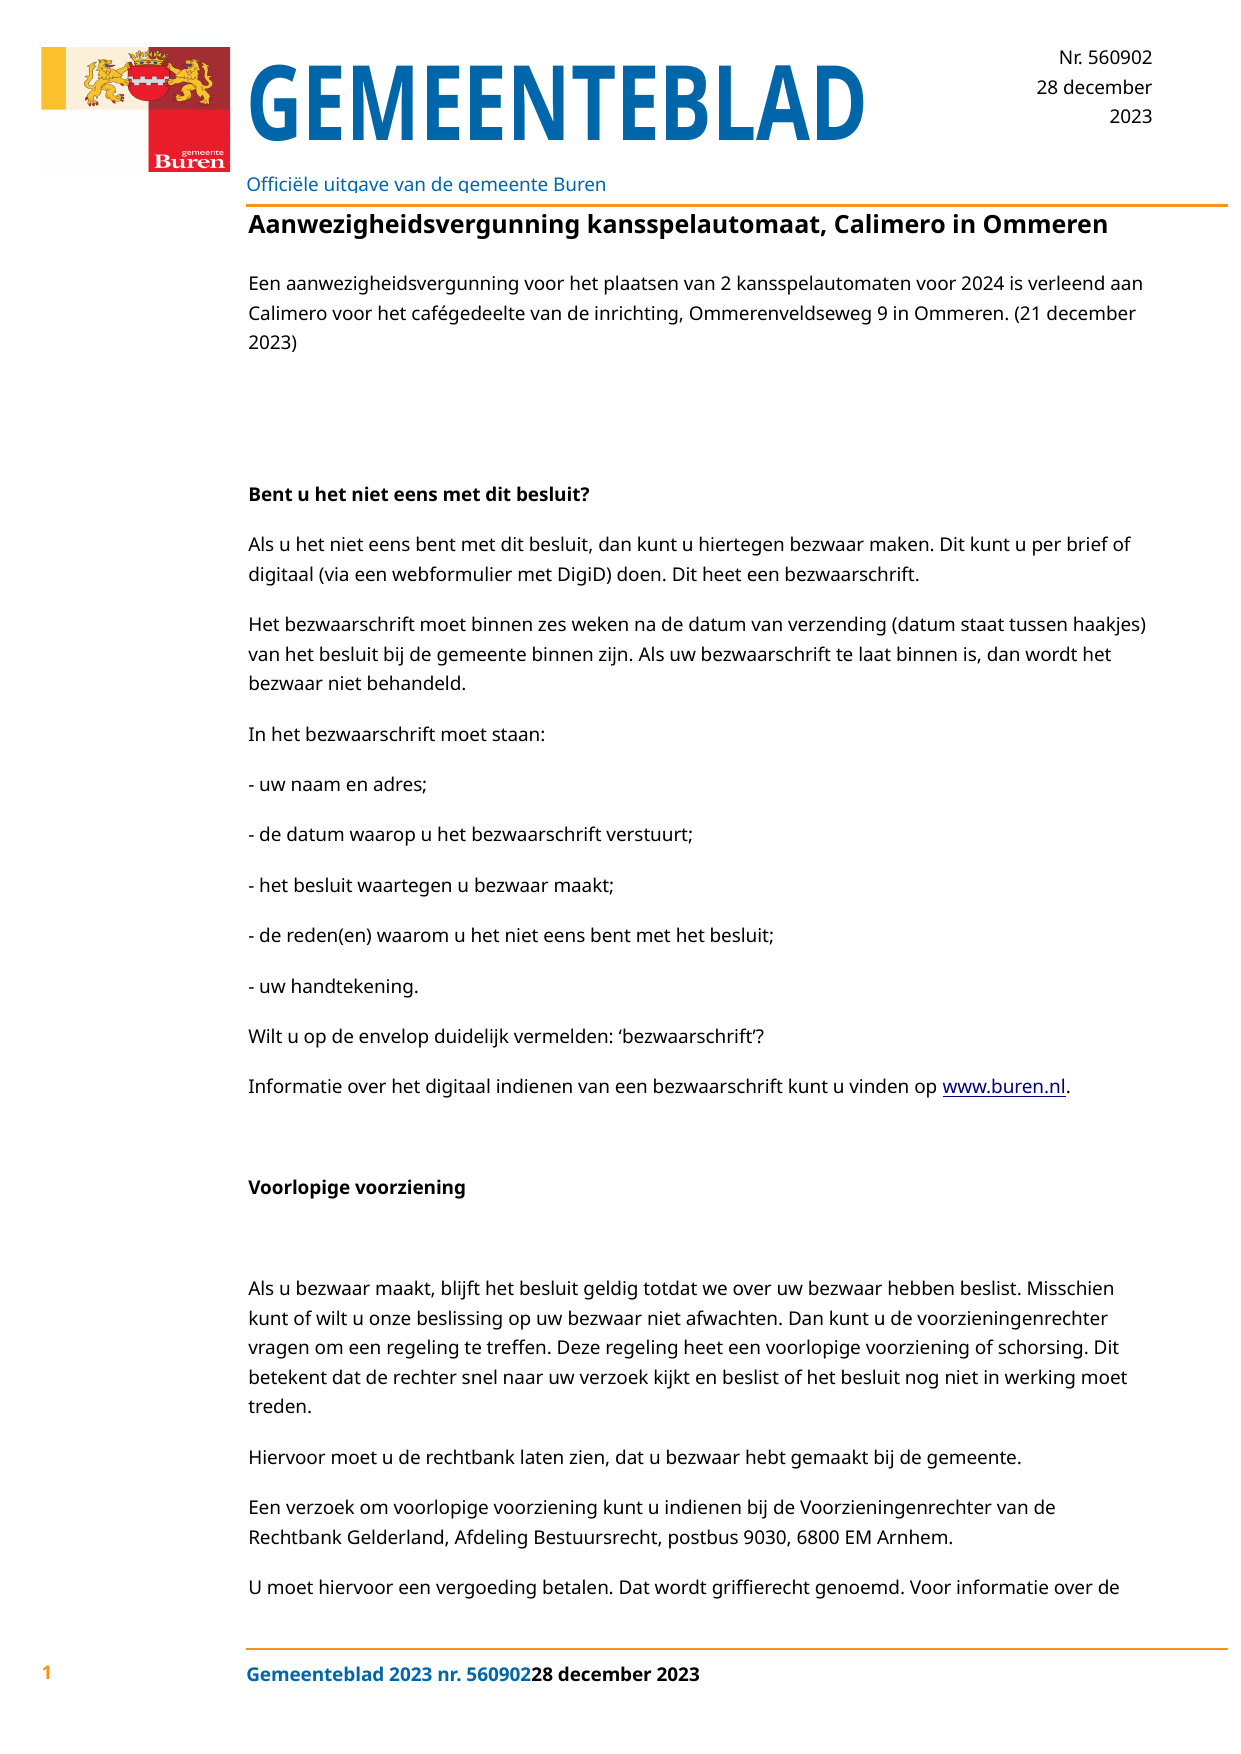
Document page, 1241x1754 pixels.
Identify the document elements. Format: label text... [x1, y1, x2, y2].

picture [41, 47, 231, 172]
text Wilt u op de envelop duidelijk vermelden: ‘bezwaarschrift’? [248, 1023, 1152, 1049]
text Voorlopige voorziening [248, 1174, 1152, 1200]
text Een verzoek om voorlopige voorziening kunt u indienen bij de Voorzieningenrechter van de Rechtbank Gelderland, Afdeling Bestuursrecht, postbus 9030, 6800 EM Arnhem. [248, 1494, 1152, 1550]
text In het bezwaarschrift moet staan: [248, 721, 1152, 746]
text Als u het niet eens bent met dit besluit, dan kunt u hiertegen bezwaar maken. Dit kunt u per brief of digitaal (via een webformulier met DigiD) doen. Dit heet een bezwaarschrift. [248, 531, 1152, 586]
text - uw handtekening. [248, 973, 1152, 998]
text Bent u het niet eens met dit besluit? [248, 481, 1152, 506]
text Aanwezigheidsvergunning kansspelautomaat, Calimero in Ommeren [248, 207, 1152, 241]
text Als u bezwaar maakt, blijft het besluit geldig totdat we over uw bezwaar hebben beslist. Misschien kunt of wilt u onze beslissing op uw bezwaar niet afwachten. Dan kunt u de voorzieningenrechter vragen om een regeling te treffen. Deze regeling heet een voorlopige voorziening of schorsing. Dit betekent dat de rechter snel naar uw verzoek kijkt en beslist of het besluit nog niet in werking moet treden. [248, 1275, 1152, 1419]
text Informatie over het digitaal indienen van een bezwaarschrift kunt u vinden op www.buren.nl. [248, 1074, 1152, 1099]
text Het bezwaarschrift moet binnen zes weken na de datum van verzending (datum staat tussen haakjes) van het besluit bij de gemeente binnen zijn. Als uw bezwaarschrift te laat binnen is, dan wordt het bezwaar niet behandeld. [248, 611, 1152, 696]
text - de reden(en) waarom u het niet eens bent met het besluit; [248, 922, 1152, 948]
text Hiervoor moet u de rechtbank laten zien, dat u bezwaar hebt gemaakt bij de gemeente. [248, 1444, 1152, 1470]
text Een aanwezigheidsvergunning voor het plaatsen van 2 kansspelautomaten voor 2024 is verleend aan Calimero voor het cafégedeelte van de inrichting, Ommerenveldseweg 9 in Ommeren. (21 december 2023) [248, 270, 1152, 355]
text - het besluit waartegen u bezwaar maakt; [248, 872, 1152, 898]
text - de datum waarop u het bezwaarschrift verstuurt; [248, 822, 1152, 847]
text U moet hiervoor een vergoeding betalen. Dat wordt griffierecht genoemd. Voor informatie over de [248, 1574, 1152, 1600]
text - uw naam en adres; [248, 771, 1152, 797]
